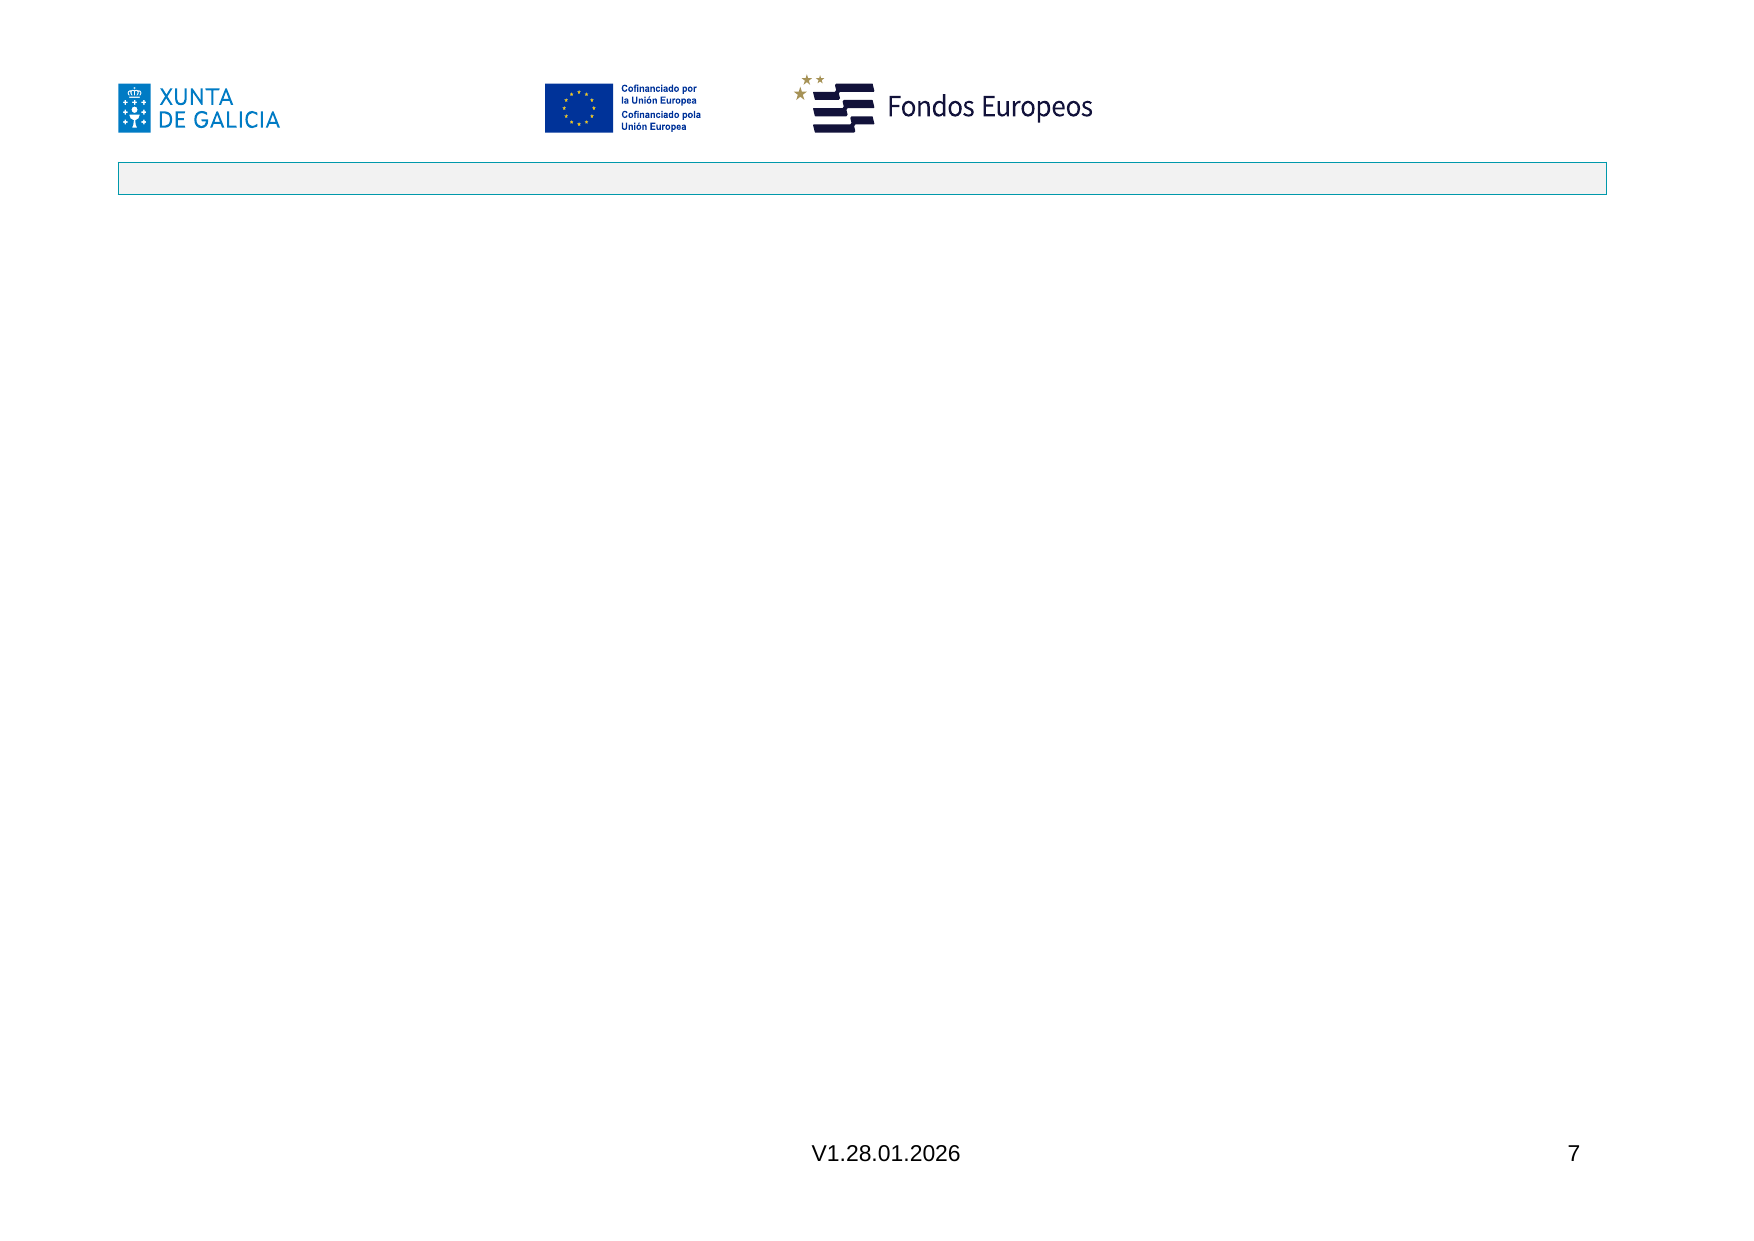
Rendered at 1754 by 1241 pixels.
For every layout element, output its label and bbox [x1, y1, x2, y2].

table_cell [119, 163, 1606, 194]
